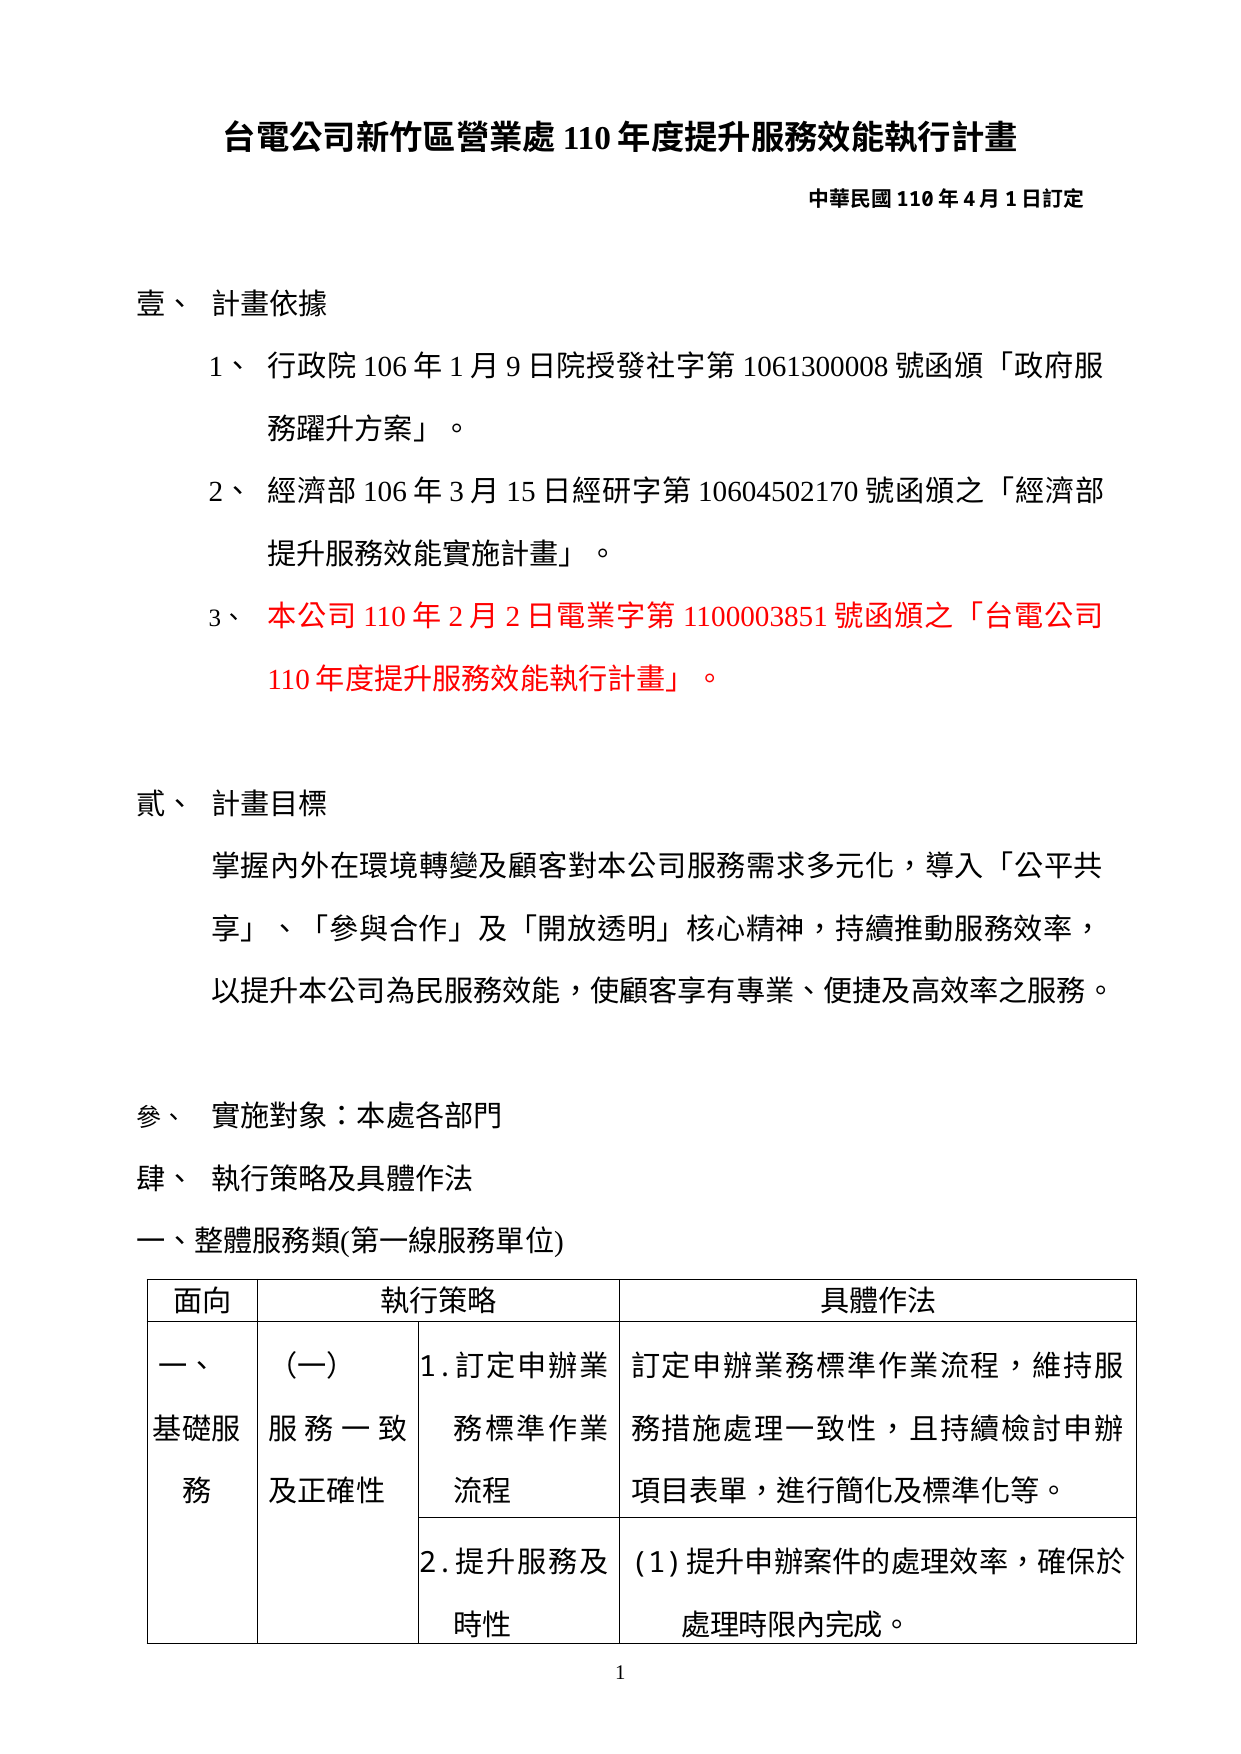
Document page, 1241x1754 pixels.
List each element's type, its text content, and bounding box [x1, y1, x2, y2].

table_cell 1.訂定申辦業務標準作業流程 [419, 1322, 619, 1517]
list 執行策略及具體作法 [136, 1135, 1104, 1197]
table_header 具體作法 [620, 1280, 1136, 1321]
table_cell 一、 基礎服務 [148, 1322, 257, 1643]
text 掌握內外在環境轉變及顧客對本公司服務需求多元化，導入「公平共享」、「參與合作」及「開放透明」核心精神，持續推動服務效率，以提升本公司為民服務效能，使顧客享有專業、便捷及高效率之服務。 [211, 822, 1104, 1010]
table_header 執行策略 [258, 1280, 619, 1321]
text 台電公司新竹區營業處110年度提升服務效能執行計畫 [136, 93, 1104, 156]
table_cell 提升申辦案件的處理效率，確保於處理時限內完成。 訂定各項用電申請適時供電日程及管控機制，以達成加速供電目標。 各項用電申請案件透過「新營業櫃檯作業電腦化系統（NCPS）」受理並管控流程。 客服中心受理後送案件之處理流程及時效管控。 以明信片、手機簡訊、電話語音、電子郵件、APP推播訊息等方式提供電費未繳通知、異常用電提醒警示等通知服務。若於第二期電費帳單收費日時用戶仍未繳費，本公司將由專人撥打電話或至用戶用電居所投遞通知等方式催繳電費。 [620, 1518, 1136, 1643]
text 一、整體服務類(第一線服務單位) [136, 1197, 1104, 1260]
table_cell 訂定申辦業務標準作業流程，維持服務措施處理一致性，且持續檢討申辦項目表單，進行簡化及標準化等。 [620, 1322, 1136, 1517]
list 計畫目標 [136, 760, 1104, 822]
list 行政院106年1月9日院授發社字第1061300008號函頒「政府服務躍升方案」。 [208, 322, 1104, 447]
list 實施對象：本處各部門 [136, 1072, 1104, 1135]
table_cell （一） 服務一致及正確性 [258, 1322, 418, 1643]
table_cell 2.提升服務及時性 [419, 1518, 619, 1643]
list 經濟部106年3月15日經研字第10604502170號函頒之「經濟部提升服務效能實施計畫」。 [208, 447, 1104, 572]
list 計畫依據 [136, 281, 1104, 322]
text 中華民國110年4月1日訂定 [136, 156, 1083, 218]
list 本公司110年2月2日電業字第1100003851號函頒之「台電公司110年度提升服務效能執行計畫」。 [208, 572, 1104, 697]
table_header 面向 [148, 1280, 257, 1321]
